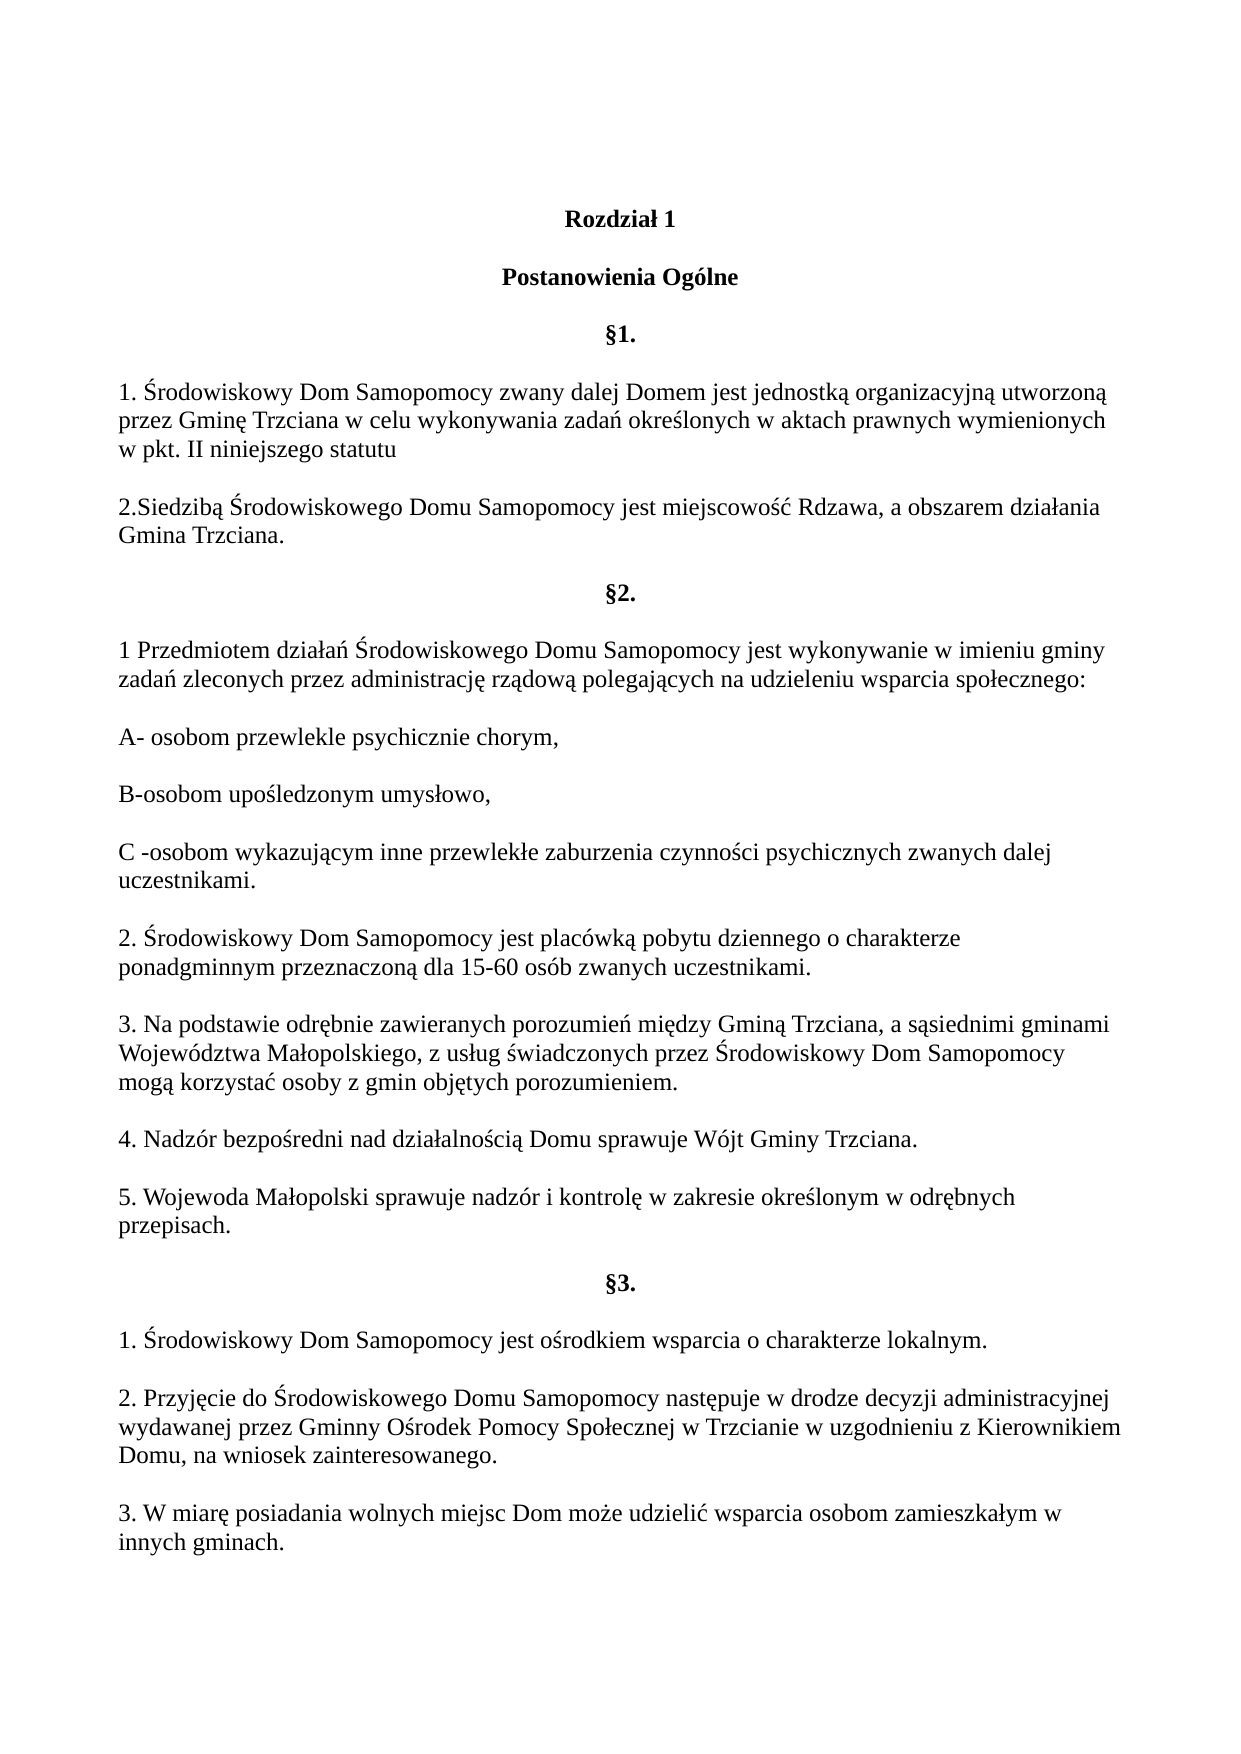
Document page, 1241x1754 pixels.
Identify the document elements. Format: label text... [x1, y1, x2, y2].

text 5. Wojewoda Małopolski sprawuje nadzór i kontrolę w zakresie określonym w odrębnych przepisach. [118, 1182, 1122, 1239]
text 2. Przyjęcie do Środowiskowego Domu Samopomocy następuje w drodze decyzji administracyjnej wydawanej przez Gminny Ośrodek Pomocy Społecznej w Trzcianie w uzgodnieniu z Kierownikiem Domu, na wniosek zainteresowanego. [118, 1383, 1122, 1469]
text §3. [118, 1268, 1122, 1297]
text 4. Nadzór bezpośredni nad działalnością Domu sprawuje Wójt Gminy Trzciana. [118, 1124, 1122, 1153]
text B-osobom upośledzonym umysłowo, [118, 779, 1122, 808]
text C -osobom wykazującym inne przewlekłe zaburzenia czynności psychicznych zwanych dalej uczestnikami. [118, 837, 1122, 894]
text 1 Przedmiotem działań Środowiskowego Domu Samopomocy jest wykonywanie w imieniu gminy zadań zleconych przez administrację rządową polegających na udzieleniu wsparcia społecznego: [118, 636, 1122, 693]
text 1. Środowiskowy Dom Samopomocy jest ośrodkiem wsparcia o charakterze lokalnym. [118, 1326, 1122, 1354]
text 3. Na podstawie odrębnie zawieranych porozumień między Gminą Trzciana, a sąsiednimi gminami Województwa Małopolskiego, z usług świadczonych przez Środowiskowy Dom Samopomocy mogą korzystać osoby z gmin objętych porozumieniem. [118, 1009, 1122, 1096]
text A- osobom przewlekle psychicznie chorym, [118, 722, 1122, 751]
text 2.Siedzibą Środowiskowego Domu Samopomocy jest miejscowość Rdzawa, a obszarem działania Gmina Trzciana. [118, 492, 1122, 549]
text 1. Środowiskowy Dom Samopomocy zwany dalej Domem jest jednostką organizacyjną utworzoną przez Gminę Trzciana w celu wykonywania zadań określonych w aktach prawnych wymienionych w pkt. II niniejszego statutu [118, 377, 1122, 463]
text §1. [118, 319, 1122, 348]
text 3. W miarę posiadania wolnych miejsc Dom może udzielić wsparcia osobom zamieszkałym w innych gminach. [118, 1498, 1122, 1556]
text Rozdział 1 [118, 204, 1122, 233]
text §2. [118, 578, 1122, 607]
text Postanowienia Ogólne [118, 262, 1122, 291]
text 2. Środowiskowy Dom Samopomocy jest placówką pobytu dziennego o charakterze ponadgminnym przeznaczoną dla 15-60 osób zwanych uczestnikami. [118, 923, 1122, 981]
